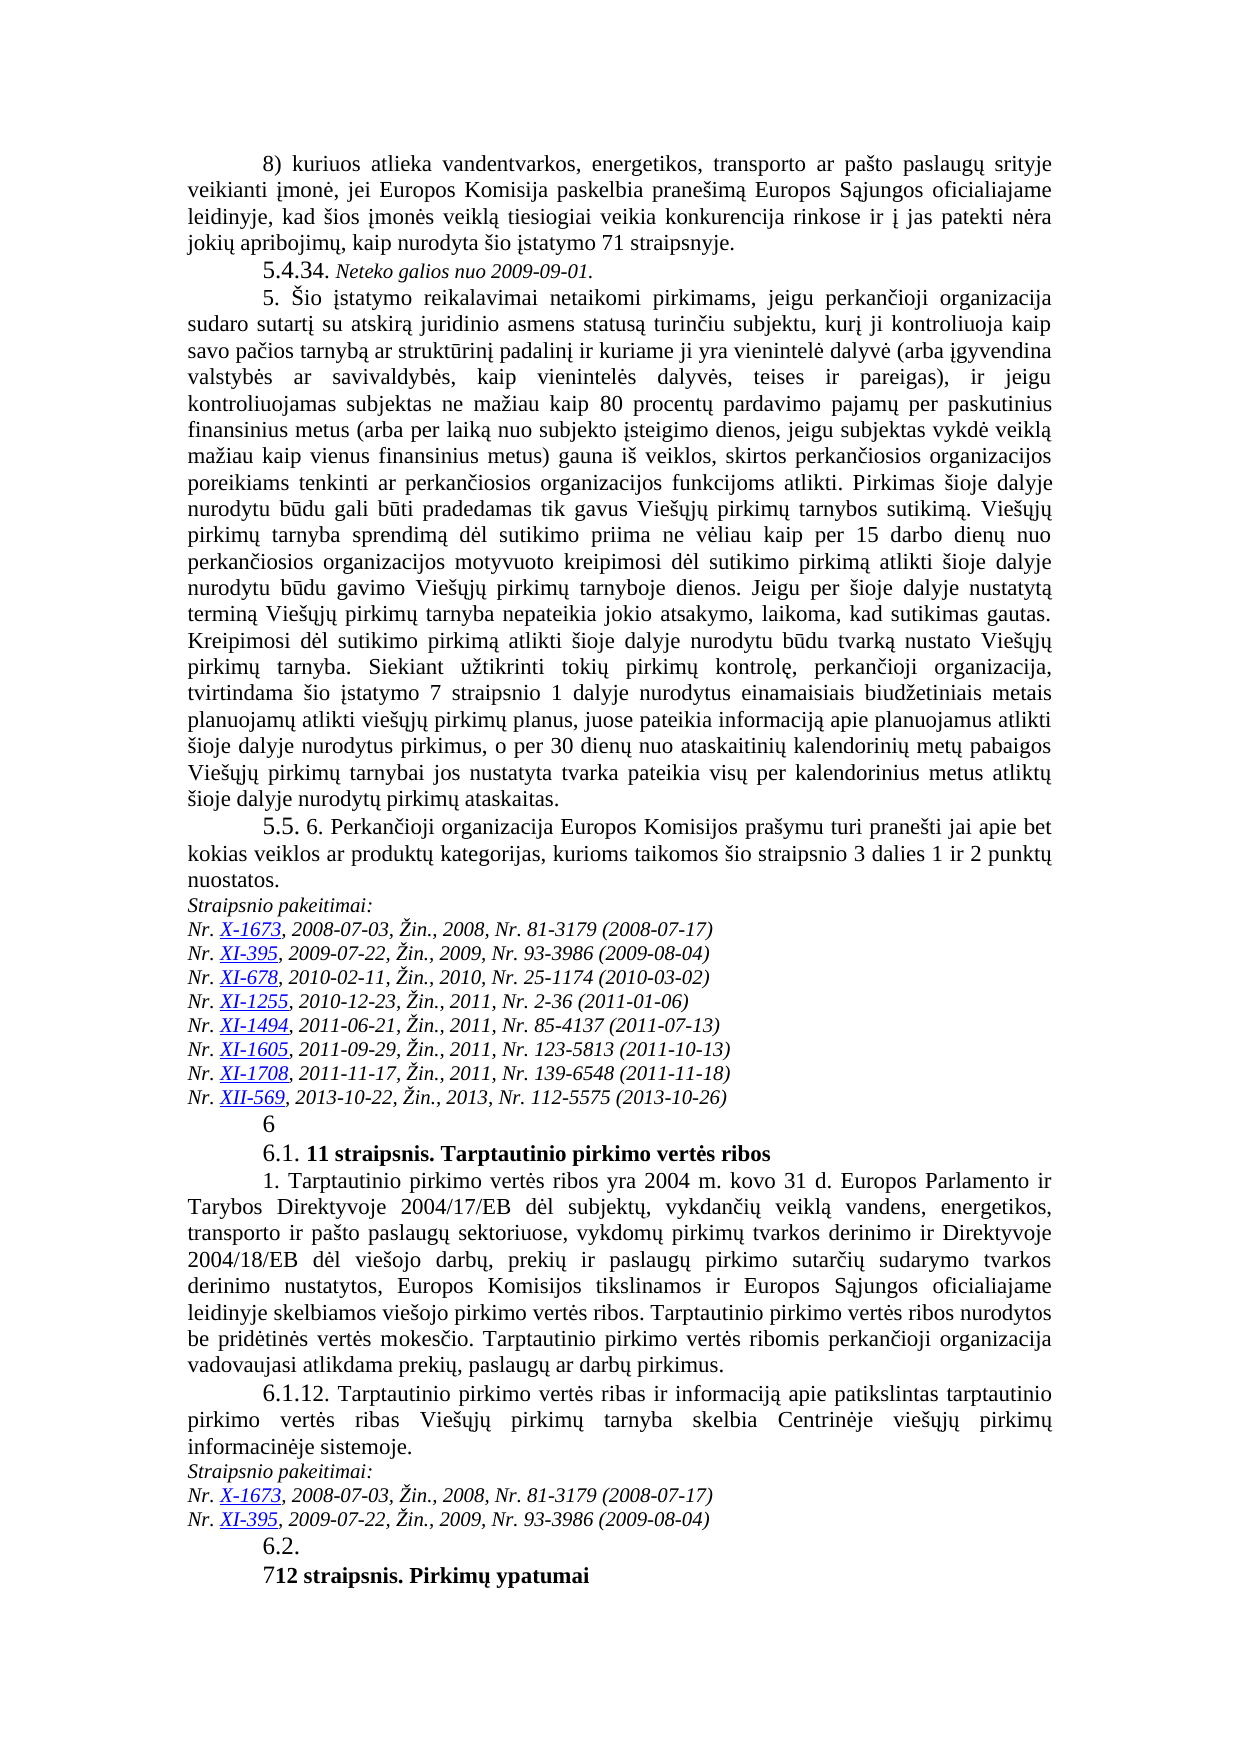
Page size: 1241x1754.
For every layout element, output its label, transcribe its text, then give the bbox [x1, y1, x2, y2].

subtitle 12 straipsnis. Pirkimų ypatumai [187, 1560, 1053, 1589]
text Nr. XI-395, 2009-07-22, Žin., 2009, Nr. 93-3986 (2009-08-04) [187, 941, 1053, 965]
subtitle 6. Perkančioji organizacija Europos Komisijos prašymu turi pranešti jai apie bet kokias veiklos ar produktų kategorijas, kurioms taikomos šio straipsnio 3 dalies 1 ir 2 punktų nuostatos. [187, 811, 1053, 893]
text Nr. XI-395, 2009-07-22, Žin., 2009, Nr. 93-3986 (2009-08-04) [187, 1507, 1053, 1531]
text Nr. XI-1605, 2011-09-29, Žin., 2011, Nr. 123-5813 (2011-10-13) [187, 1037, 1053, 1061]
text Nr. XII-569, 2013-10-22, Žin., 2013, Nr. 112-5575 (2013-10-26) [187, 1085, 1053, 1109]
subtitle 11 straipsnis. Tarptautinio pirkimo vertės ribos [187, 1138, 1053, 1167]
subtitle 4. Neteko galios nuo 2009-09-01. [187, 255, 1053, 284]
text Nr. XI-1255, 2010-12-23, Žin., 2011, Nr. 2-36 (2011-01-06) [187, 989, 1053, 1013]
text Straipsnio pakeitimai: [187, 1459, 1053, 1483]
text 1. Tarptautinio pirkimo vertės ribos yra 2004 m. kovo 31 d. Europos Parlamento ir Tarybos Direktyvoje 2004/17/EB dėl subjektų, vykdančių veiklą vandens, energetikos, transporto ir pašto paslaugų sektoriuose, vykdomų pirkimų tvarkos derinimo ir Direktyvoje 2004/18/EB dėl viešojo darbų, prekių ir paslaugų pirkimo sutarčių sudarymo tvarkos derinimo nustatytos, Europos Komisijos tikslinamos ir Europos Sąjungos oficialiajame leidinyje skelbiamos viešojo pirkimo vertės ribos. Tarptautinio pirkimo vertės ribos nurodytos be pridėtinės vertės mokesčio. Tarptautinio pirkimo vertės ribomis perkančioji organizacija vadovaujasi atlikdama prekių, paslaugų ar darbų pirkimus. [187, 1167, 1053, 1378]
text Nr. X-1673, 2008-07-03, Žin., 2008, Nr. 81-3179 (2008-07-17) [187, 1483, 1053, 1507]
text 5. Šio įstatymo reikalavimai netaikomi pirkimams, jeigu perkančioji organizacija sudaro sutartį su atskirą juridinio asmens statusą turinčiu subjektu, kurį ji kontroliuoja kaip savo pačios tarnybą ar struktūrinį padalinį ir kuriame ji yra vienintelė dalyvė (arba įgyvendina valstybės ar savivaldybės, kaip vienintelės dalyvės, teises ir pareigas), ir jeigu kontroliuojamas subjektas ne mažiau kaip 80 procentų pardavimo pajamų per paskutinius finansinius metus (arba per laiką nuo subjekto įsteigimo dienos, jeigu subjektas vykdė veiklą mažiau kaip vienus finansinius metus) gauna iš veiklos, skirtos perkančiosios organizacijos poreikiams tenkinti ar perkančiosios organizacijos funkcijoms atlikti. Pirkimas šioje dalyje nurodytu būdu gali būti pradedamas tik gavus Viešųjų pirkimų tarnybos sutikimą. Viešųjų pirkimų tarnyba sprendimą dėl sutikimo priima ne vėliau kaip per 15 darbo dienų nuo perkančiosios organizacijos motyvuoto kreipimosi dėl sutikimo pirkimą atlikti šioje dalyje nurodytu būdu gavimo Viešųjų pirkimų tarnyboje dienos. Jeigu per šioje dalyje nustatytą terminą Viešųjų pirkimų tarnyba nepateikia jokio atsakymo, laikoma, kad sutikimas gautas. Kreipimosi dėl sutikimo pirkimą atlikti šioje dalyje nurodytu būdu tvarką nustato Viešųjų pirkimų tarnyba. Siekiant užtikrinti tokių pirkimų kontrolę, perkančioji organizacija, tvirtindama šio įstatymo 7 straipsnio 1 dalyje nurodytus einamaisiais biudžetiniais metais planuojamų atlikti viešųjų pirkimų planus, juose pateikia informaciją apie planuojamus atlikti šioje dalyje nurodytus pirkimus, o per 30 dienų nuo ataskaitinių kalendorinių metų pabaigos Viešųjų pirkimų tarnybai jos nustatyta tvarka pateikia visų per kalendorinius metus atliktų šioje dalyje nurodytų pirkimų ataskaitas. [187, 284, 1053, 811]
text Straipsnio pakeitimai: [187, 893, 1053, 917]
text Nr. XI-1494, 2011-06-21, Žin., 2011, Nr. 85-4137 (2011-07-13) [187, 1013, 1053, 1037]
subtitle 2. Tarptautinio pirkimo vertės ribas ir informaciją apie patikslintas tarptautinio pirkimo vertės ribas Viešųjų pirkimų tarnyba skelbia Centrinėje viešųjų pirkimų informacinėje sistemoje. [187, 1378, 1053, 1459]
text Nr. XI-1708, 2011-11-17, Žin., 2011, Nr. 139-6548 (2011-11-18) [187, 1061, 1053, 1085]
text 8) kuriuos atlieka vandentvarkos, energetikos, transporto ar pašto paslaugų srityje veikianti įmonė, jei Europos Komisija paskelbia pranešimą Europos Sąjungos oficialiajame leidinyje, kad šios įmonės veiklą tiesiogiai veikia konkurencija rinkose ir į jas patekti nėra jokių apribojimų, kaip nurodyta šio įstatymo 71 straipsnyje. [187, 150, 1053, 255]
text Nr. XI-678, 2010-02-11, Žin., 2010, Nr. 25-1174 (2010-03-02) [187, 965, 1053, 989]
text Nr. X-1673, 2008-07-03, Žin., 2008, Nr. 81-3179 (2008-07-17) [187, 917, 1053, 941]
